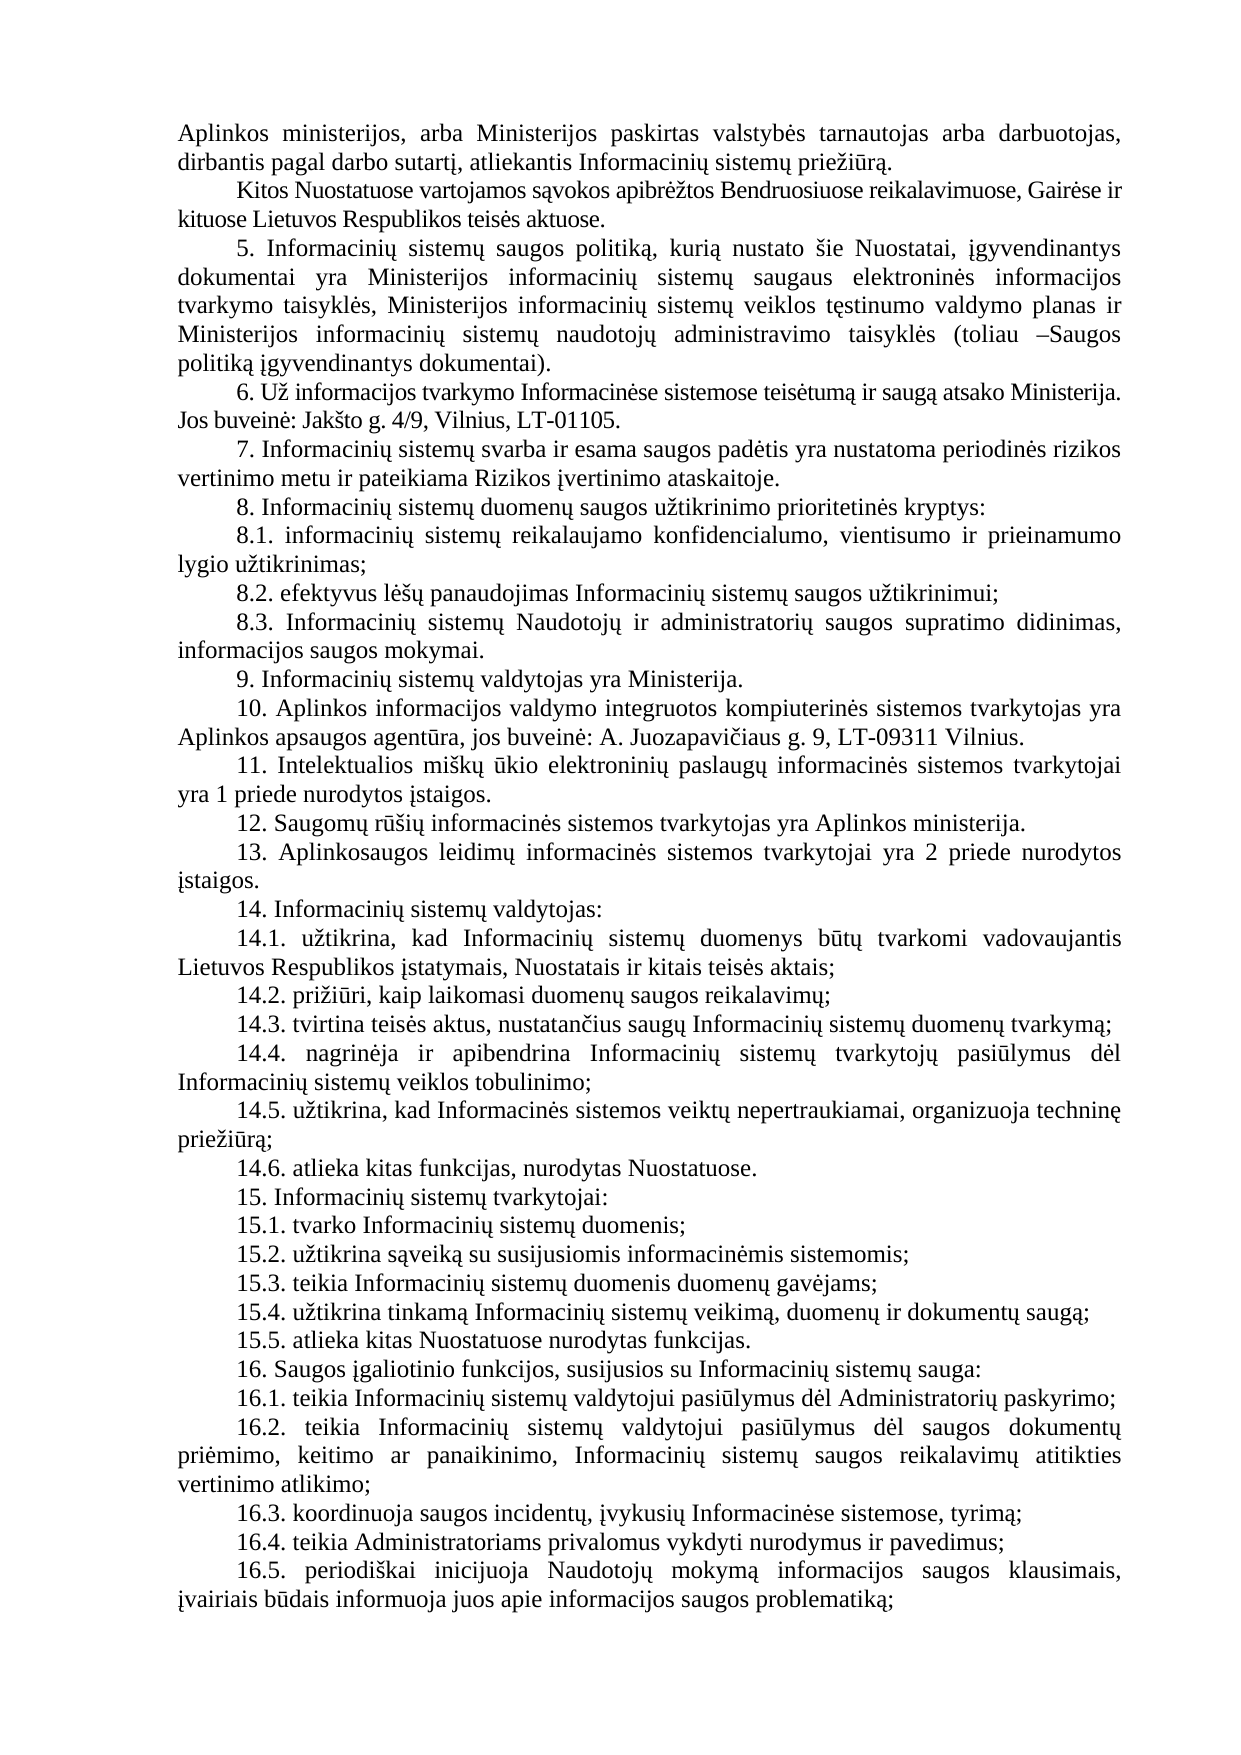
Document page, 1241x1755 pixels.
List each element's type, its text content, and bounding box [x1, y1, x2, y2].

text 8.2. efektyvus lėšų panaudojimas Informacinių sistemų saugos užtikrinimui; [177, 578, 1122, 607]
text 14.4. nagrinėja ir apibendrina Informacinių sistemų tvarkytojų pasiūlymus dėl Informacinių sistemų veiklos tobulinimo; [177, 1038, 1122, 1096]
text 16. Saugos įgaliotinio funkcijos, susijusios su Informacinių sistemų sauga: [177, 1354, 1122, 1383]
text Aplinkos ministerijos, arba Ministerijos paskirtas valstybės tarnautojas arba darbuotojas, dirbantis pagal darbo sutartį, atliekantis Informacinių sistemų priežiūrą. [177, 118, 1122, 176]
text 13. Aplinkosaugos leidimų informacinės sistemos tvarkytojai yra 2 priede nurodytos įstaigos. [177, 837, 1122, 894]
text 14.5. užtikrina, kad Informacinės sistemos veiktų nepertraukiamai, organizuoja techninę priežiūrą; [177, 1096, 1122, 1153]
text 11. Intelektualios miškų ūkio elektroninių paslaugų informacinės sistemos tvarkytojai yra 1 priede nurodytos įstaigos. [177, 751, 1122, 808]
text 14.3. tvirtina teisės aktus, nustatančius saugų Informacinių sistemų duomenų tvarkymą; [177, 1009, 1122, 1038]
text 8.1. informacinių sistemų reikalaujamo konfidencialumo, vientisumo ir prieinamumo lygio užtikrinimas; [177, 521, 1122, 578]
text 16.3. koordinuoja saugos incidentų, įvykusių Informacinėse sistemose, tyrimą; [177, 1498, 1122, 1527]
text 16.2. teikia Informacinių sistemų valdytojui pasiūlymus dėl saugos dokumentų priėmimo, keitimo ar panaikinimo, Informacinių sistemų saugos reikalavimų atitikties vertinimo atlikimo; [177, 1412, 1122, 1498]
text 15.1. tvarko Informacinių sistemų duomenis; [177, 1211, 1122, 1239]
text 15.4. užtikrina tinkamą Informacinių sistemų veikimą, duomenų ir dokumentų saugą; [177, 1297, 1122, 1326]
text 12. Saugomų rūšių informacinės sistemos tvarkytojas yra Aplinkos ministerija. [177, 808, 1122, 837]
text 8. Informacinių sistemų duomenų saugos užtikrinimo prioritetinės kryptys: [177, 492, 1122, 521]
text 14. Informacinių sistemų valdytojas: [177, 894, 1122, 923]
text 8.3. Informacinių sistemų Naudotojų ir administratorių saugos supratimo didinimas, informacijos saugos mokymai. [177, 607, 1122, 664]
text 6. Už informacijos tvarkymo Informacinėse sistemose teisėtumą ir saugą atsako Ministerija. Jos buveinė: Jakšto g. 4/9, Vilnius, LT-01105. [177, 377, 1122, 434]
text 14.2. prižiūri, kaip laikomasi duomenų saugos reikalavimų; [177, 981, 1122, 1009]
text 14.1. užtikrina, kad Informacinių sistemų duomenys būtų tvarkomi vadovaujantis Lietuvos Respublikos įstatymais, Nuostatais ir kitais teisės aktais; [177, 923, 1122, 981]
text 16.5. periodiškai inicijuoja Naudotojų mokymą informacijos saugos klausimais, įvairiais būdais informuoja juos apie informacijos saugos problematiką; [177, 1556, 1122, 1613]
text 14.6. atlieka kitas funkcijas, nurodytas Nuostatuose. [177, 1153, 1122, 1182]
text Kitos Nuostatuose vartojamos sąvokos apibrėžtos Bendruosiuose reikalavimuose, Gairėse ir kituose Lietuvos Respublikos teisės aktuose. [177, 176, 1122, 233]
text 15.3. teikia Informacinių sistemų duomenis duomenų gavėjams; [177, 1268, 1122, 1297]
text 10. Aplinkos informacijos valdymo integruotos kompiuterinės sistemos tvarkytojas yra Aplinkos apsaugos agentūra, jos buveinė: A. Juozapavičiaus g. 9, LT-09311 Vilnius. [177, 693, 1122, 751]
text 7. Informacinių sistemų svarba ir esama saugos padėtis yra nustatoma periodinės rizikos vertinimo metu ir pateikiama Rizikos įvertinimo ataskaitoje. [177, 434, 1122, 492]
text 5. Informacinių sistemų saugos politiką, kurią nustato šie Nuostatai, įgyvendinantys dokumentai yra Ministerijos informacinių sistemų saugaus elektroninės informacijos tvarkymo taisyklės, Ministerijos informacinių sistemų veiklos tęstinumo valdymo planas ir Ministerijos informacinių sistemų naudotojų administravimo taisyklės (toliau –Saugos politiką įgyvendinantys dokumentai). [177, 233, 1122, 377]
text 15.5. atlieka kitas Nuostatuose nurodytas funkcijas. [177, 1326, 1122, 1354]
text 9. Informacinių sistemų valdytojas yra Ministerija. [177, 664, 1122, 693]
text 16.1. teikia Informacinių sistemų valdytojui pasiūlymus dėl Administratorių paskyrimo; [177, 1383, 1122, 1412]
text 16.4. teikia Administratoriams privalomus vykdyti nurodymus ir pavedimus; [177, 1527, 1122, 1556]
text 15.2. užtikrina sąveiką su susijusiomis informacinėmis sistemomis; [177, 1239, 1122, 1268]
text 15. Informacinių sistemų tvarkytojai: [177, 1182, 1122, 1211]
